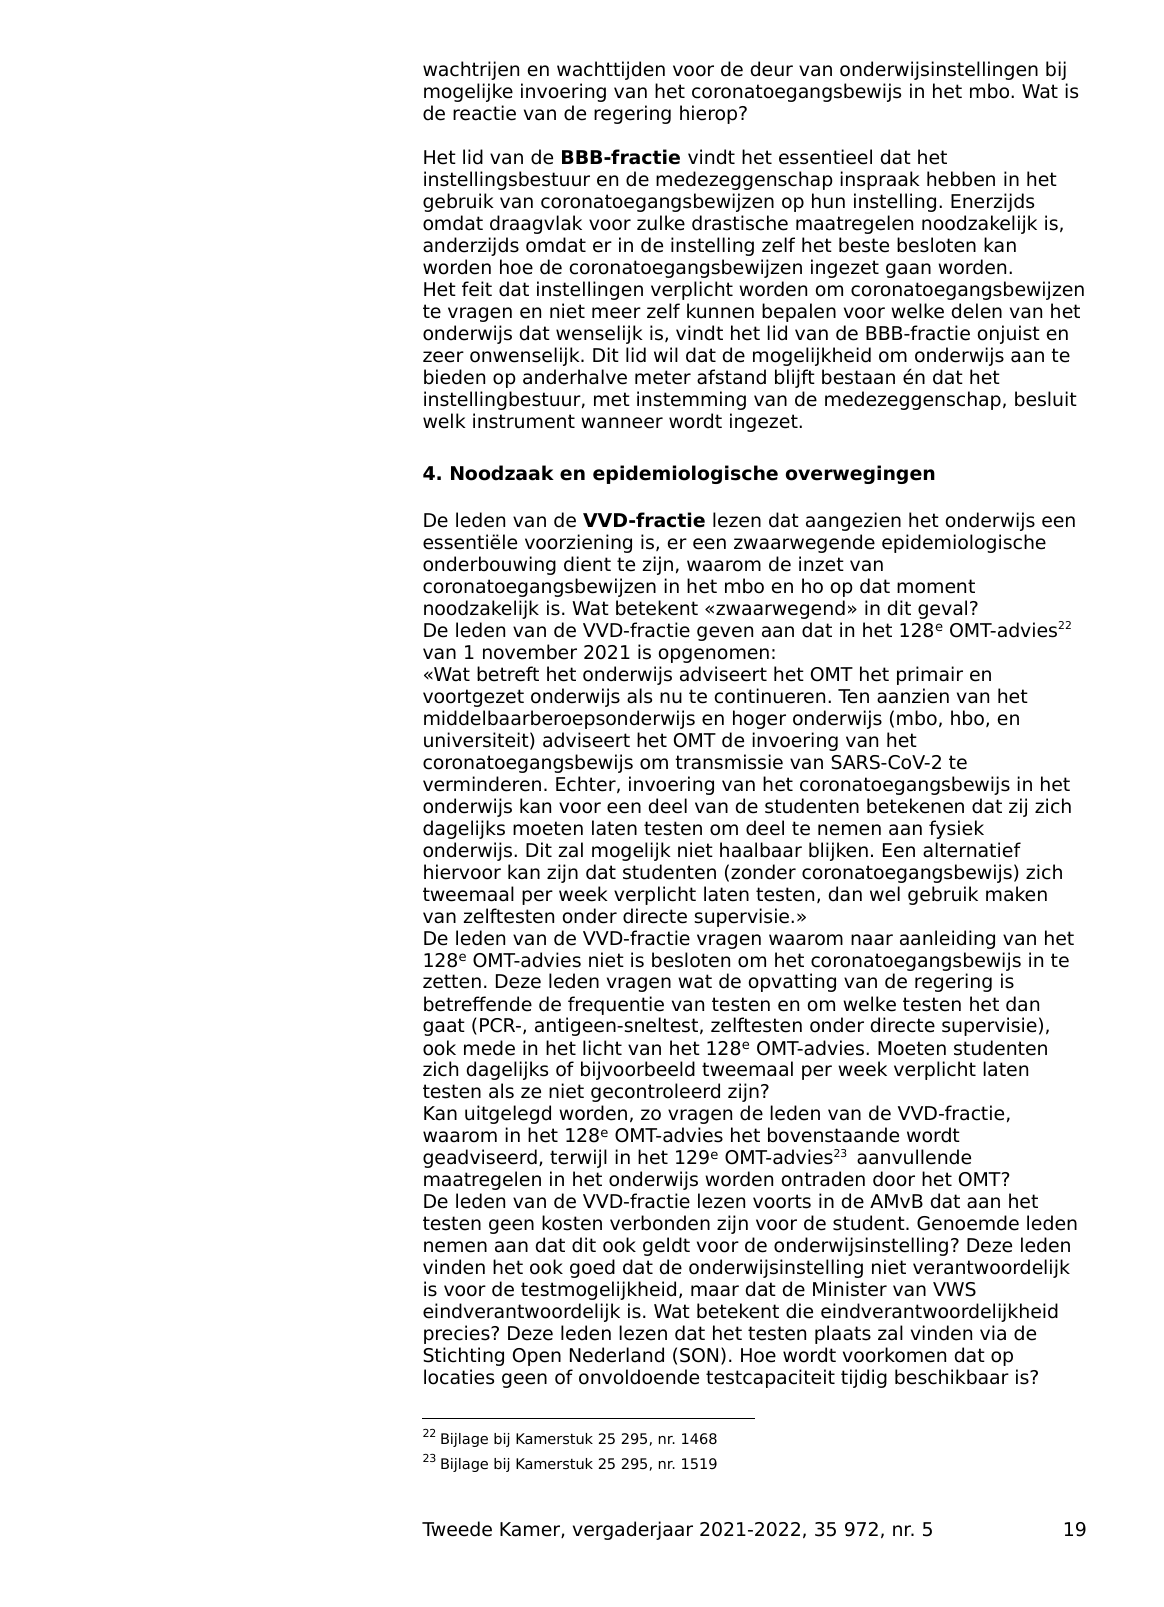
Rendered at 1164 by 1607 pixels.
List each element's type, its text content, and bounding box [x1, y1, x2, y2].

text «Wat betreft het onderwijs adviseert het OMT het primair en voortgezet onderwijs als nu te continueren. Ten aanzien van het middelbaarberoepsonderwijs en hoger onderwijs (mbo, hbo, en universiteit) adviseert het OMT de invoering van het coronatoegangsbewijs om transmissie van SARS-CoV-2 te verminderen. Echter, invoering van het coronatoegangsbewijs in het onderwijs kan voor een deel van de studenten betekenen dat zij zich dagelijks moeten laten testen om deel te nemen aan fysiek onderwijs. Dit zal mogelijk niet haalbaar blijken. Een alternatief hiervoor kan zijn dat studenten (zonder coronatoegangsbewijs) zich tweemaal per week verplicht laten testen, dan wel gebruik maken van zelftesten onder directe supervisie.» [422, 664, 1087, 927]
text wachtrijen en wachttijden voor de deur van onderwijsinstellingen bij mogelijke invoering van het coronatoegangsbewijs in het mbo. Wat is de reactie van de regering hierop? [422, 59, 1087, 125]
text De leden van de VVD-fractie vragen waarom naar aanleiding van het 128e OMT-advies niet is besloten om het coronatoegangsbewijs in te zetten. Deze leden vragen wat de opvatting van de regering is betreffende de frequentie van testen en om welke testen het dan gaat (PCR-, antigeen-sneltest, zelftesten onder directe supervisie), ook mede in het licht van het 128e OMT-advies. Moeten studenten zich dagelijks of bijvoorbeeld tweemaal per week verplicht laten testen als ze niet gecontroleerd zijn? [422, 927, 1087, 1103]
subtitle 4. Noodzaak en epidemiologische overwegingen [422, 463, 1087, 485]
text Kan uitgelegd worden, zo vragen de leden van de VVD-fractie, waarom in het 128e OMT-advies het bovenstaande wordt geadviseerd, terwijl in het 129e OMT-advies aanvullende maatregelen in het onderwijs worden ontraden door het OMT? [422, 1103, 1087, 1191]
text Bijlage bij Kamerstuk 25 295, nr. 1468 [422, 1427, 1087, 1449]
text De leden van de VVD-fractie lezen voorts in de AMvB dat aan het testen geen kosten verbonden zijn voor de student. Genoemde leden nemen aan dat dit ook geldt voor de onderwijsinstelling? Deze leden vinden het ook goed dat de onderwijsinstelling niet verantwoordelijk is voor de testmogelijkheid, maar dat de Minister van VWS eindverantwoordelijk is. Wat betekent die eindverantwoordelijkheid precies? Deze leden lezen dat het testen plaats zal vinden via de Stichting Open Nederland (SON). Hoe wordt voorkomen dat op locaties geen of onvoldoende testcapaciteit tijdig beschikbaar is? [422, 1191, 1087, 1389]
text De leden van de VVD-fractie geven aan dat in het 128e OMT-advies van 1 november 2021 is opgenomen: [422, 620, 1087, 664]
text Het feit dat instellingen verplicht worden om coronatoegangsbewijzen te vragen en niet meer zelf kunnen bepalen voor welke delen van het onderwijs dat wenselijk is, vindt het lid van de BBB-fractie onjuist en zeer onwenselijk. Dit lid wil dat de mogelijkheid om onderwijs aan te bieden op anderhalve meter afstand blijft bestaan én dat het instellingbestuur, met instemming van de medezeggenschap, besluit welk instrument wanneer wordt ingezet. [422, 279, 1087, 433]
text Het lid van de BBB-fractie vindt het essentieel dat het instellingsbestuur en de medezeggenschap inspraak hebben in het gebruik van coronatoegangsbewijzen op hun instelling. Enerzijds omdat draagvlak voor zulke drastische maatregelen noodzakelijk is, anderzijds omdat er in de instelling zelf het beste besloten kan worden hoe de coronatoegangsbewijzen ingezet gaan worden. [422, 147, 1087, 279]
text Bijlage bij Kamerstuk 25 295, nr. 1519 [422, 1452, 1087, 1474]
text De leden van de VVD-fractie lezen dat aangezien het onderwijs een essentiële voorziening is, er een zwaarwegende epidemiologische onderbouwing dient te zijn, waarom de inzet van coronatoegangsbewijzen in het mbo en ho op dat moment noodzakelijk is. Wat betekent «zwaarwegend» in dit geval? [422, 510, 1087, 620]
